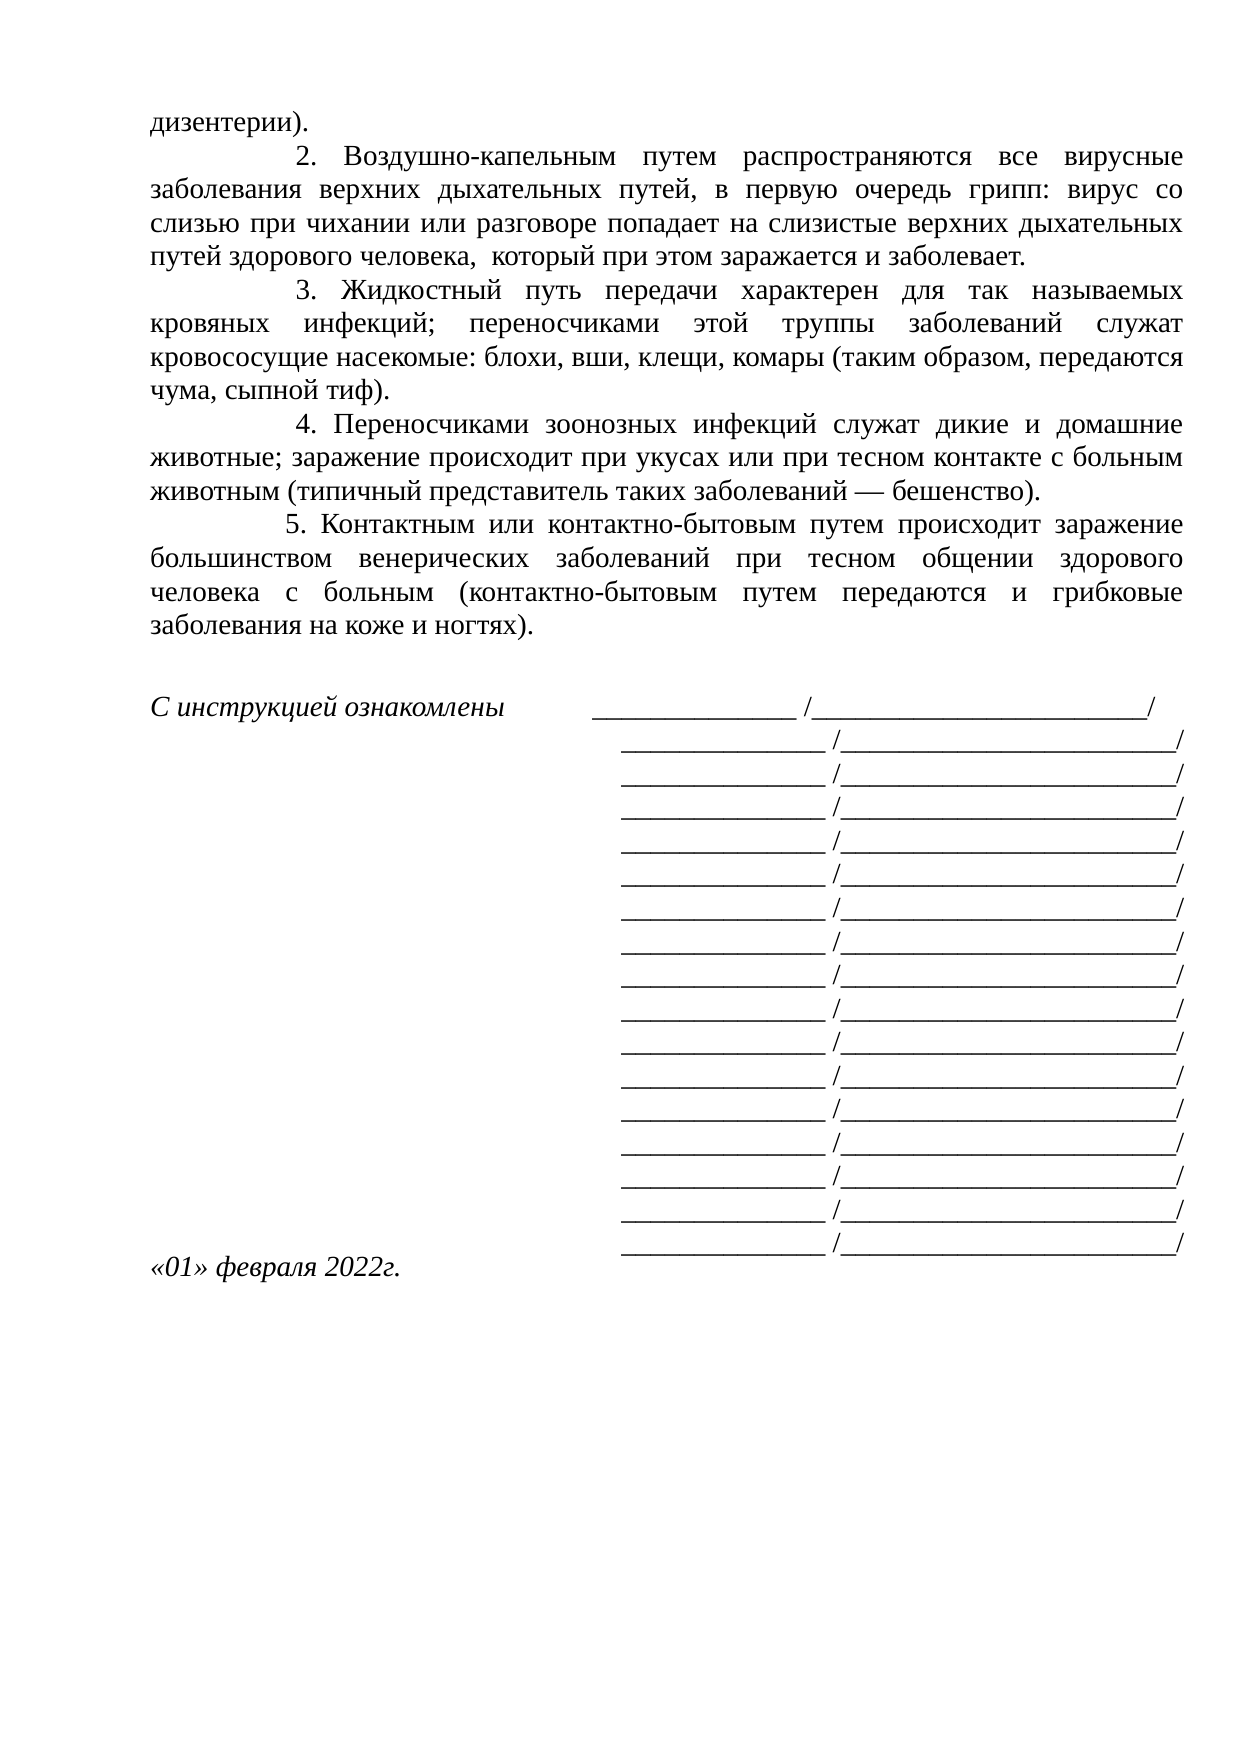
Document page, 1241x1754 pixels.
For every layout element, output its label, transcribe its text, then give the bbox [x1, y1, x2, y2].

text ______________ /_______________________/ [150, 957, 1184, 991]
text ______________ /_______________________/ [150, 890, 1184, 924]
list 4. Переносчиками зоонозных инфекций служат дикие и домашние животные; заражение происходит при укусах или при тесном контакте с больным животным (типичный представитель таких заболеваний — бешенство). [150, 406, 1184, 507]
text С инструкцией ознакомлены ______________ /_______________________/ [150, 689, 1184, 722]
text «01» февраля 2022г. [225, 1259, 1184, 1281]
text «01» февраля 2022г. [150, 1259, 226, 1281]
text ______________ /_______________________/ [150, 823, 1184, 857]
text ______________ /_______________________/ [150, 1091, 1184, 1125]
text ______________ /_______________________/ [150, 857, 1184, 890]
list 3. Жидкостный путь передачи характерен для так называемых кровяных инфекций; переносчиками этой труппы заболеваний служат кровососущие насекомые: блохи, вши, клещи, комары (таким образом, передаются чума, сыпной тиф). [150, 272, 1184, 406]
text ______________ /_______________________/ [150, 991, 1184, 1024]
text ______________ /_______________________/ [150, 789, 1184, 823]
text ______________ /_______________________/ [150, 756, 1184, 789]
text ______________ /_______________________/ [150, 1192, 1184, 1226]
list дизентерии). [150, 104, 1184, 138]
text ______________ /_______________________/ [150, 722, 1184, 756]
text ______________ /_______________________/ [150, 1125, 1184, 1158]
text ______________ /_______________________/ [150, 924, 1184, 957]
list 2. Воздушно-капельным путем распространяются все вирусные заболевания верхних дыхательных путей, в первую очередь грипп: вирус со слизью при чихании или разговоре попадает на слизистые верхних дыхательных путей здорового человека, который при этом заражается и заболевает. [150, 138, 1184, 272]
text ______________ /_______________________/ [150, 1158, 1184, 1192]
list 5. Контактным или контактно-бытовым путем происходит заражение большинством венерических заболеваний при тесном общении здорового человека с больным (контактно-бытовым путем передаются и грибковые заболевания на коже и ногтях). [150, 507, 1184, 641]
text ______________ /_______________________/ [150, 1058, 1184, 1091]
text ______________ /_______________________/ [150, 1024, 1184, 1058]
text ______________ /_______________________/ [150, 1226, 1184, 1259]
